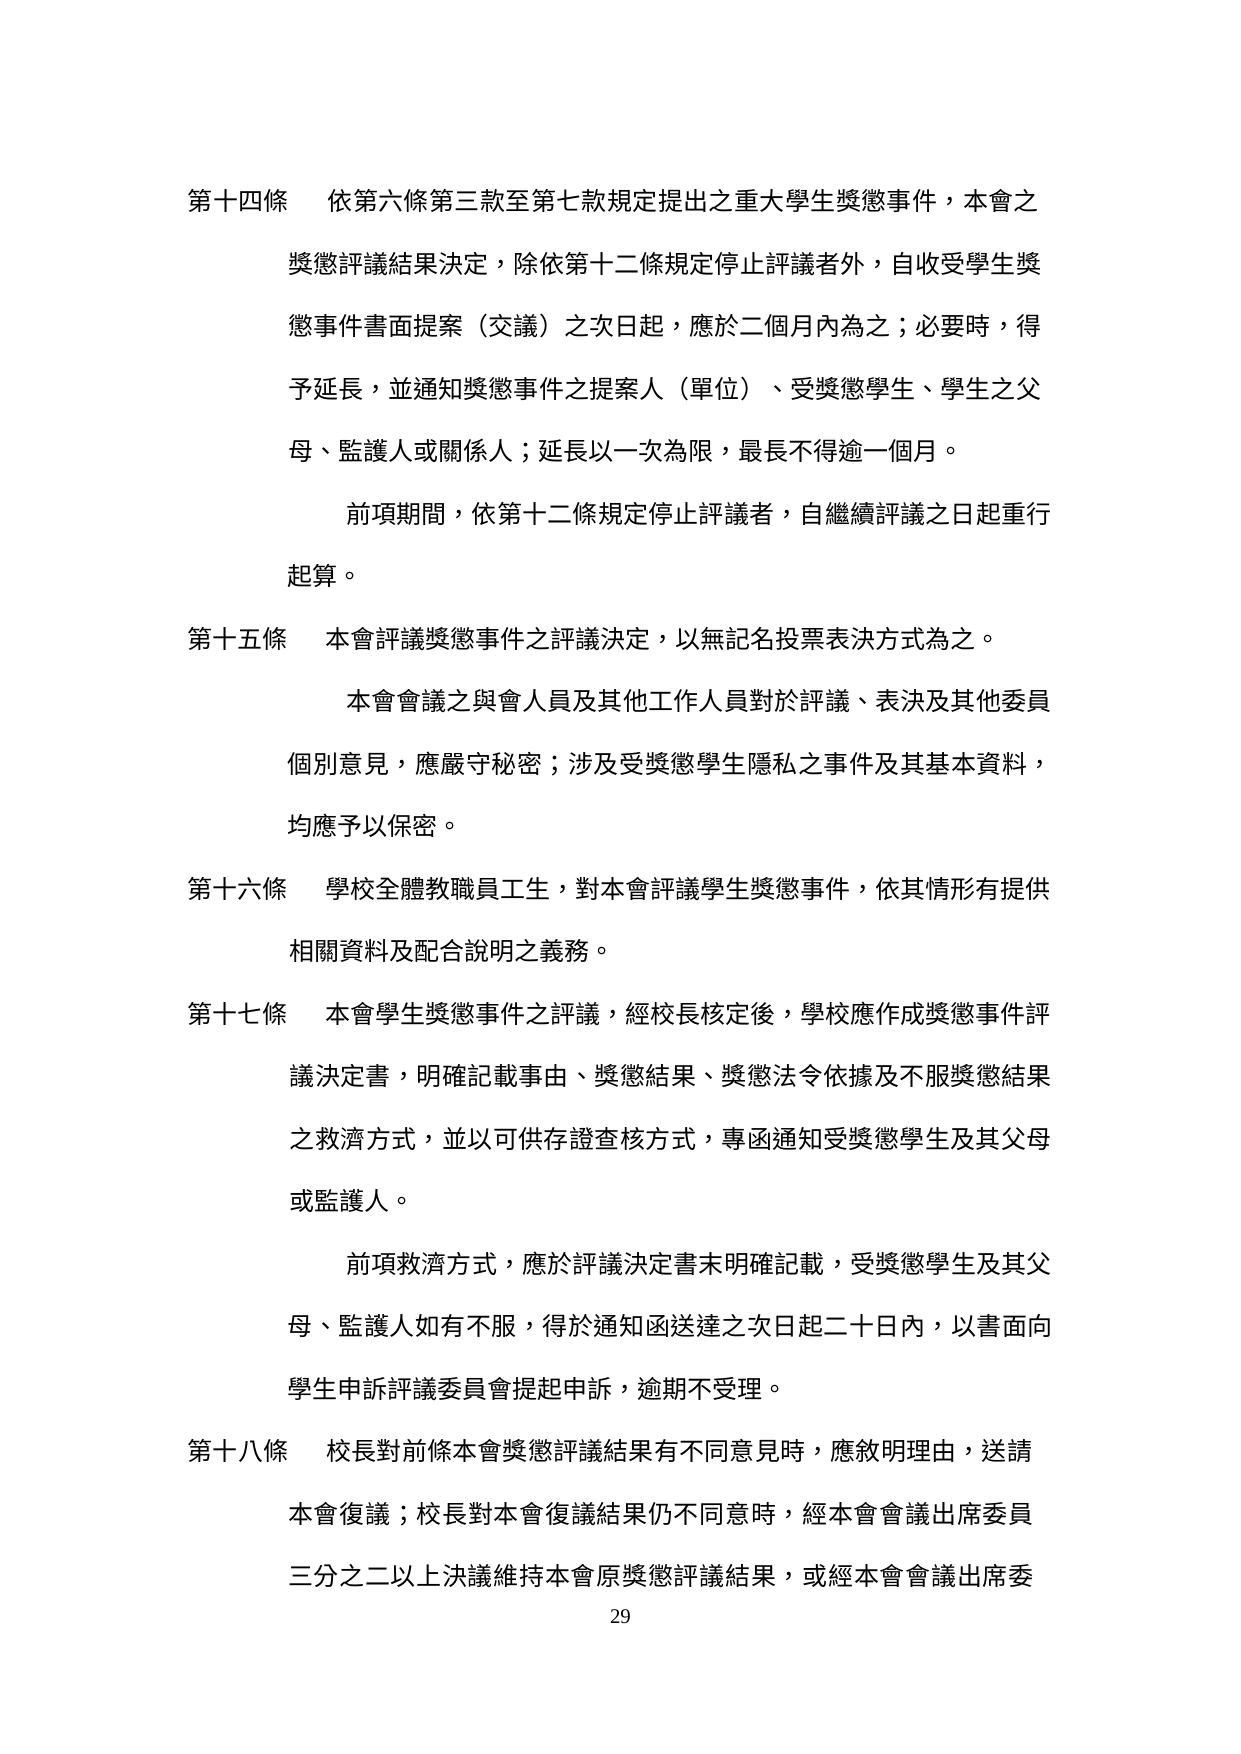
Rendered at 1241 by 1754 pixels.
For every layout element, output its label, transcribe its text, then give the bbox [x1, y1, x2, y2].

text 第十八條 校長對前條本會獎懲評議結果有不同意見時，應敘明理由，送請本會復議；校長對本會復議結果仍不同意時，經本會會議出席委員三分之二以上決議維持本會原獎懲評議結果，或經本會會議出席委 [187, 1408, 1035, 1596]
text 第十四條 依第六條第三款至第七款規定提出之重大學生獎懲事件，本會之獎懲評議結果決定，除依第十二條規定停止評議者外，自收受學生獎懲事件書面提案（交議）之次日起，應於二個月內為之；必要時，得予延長，並通知獎懲事件之提案人（單位）、受獎懲學生、學生之父母、監護人或關係人；延長以一次為限，最長不得逾一個月。 [187, 158, 1041, 444]
text 前項救濟方式，應於評議決定書末明確記載，受獎懲學生及其父母、監護人如有不服，得於通知函送達之次日起二十日內，以書面向學生申訴評議委員會提起申訴，逾期不受理。 [287, 1310, 1053, 1408]
